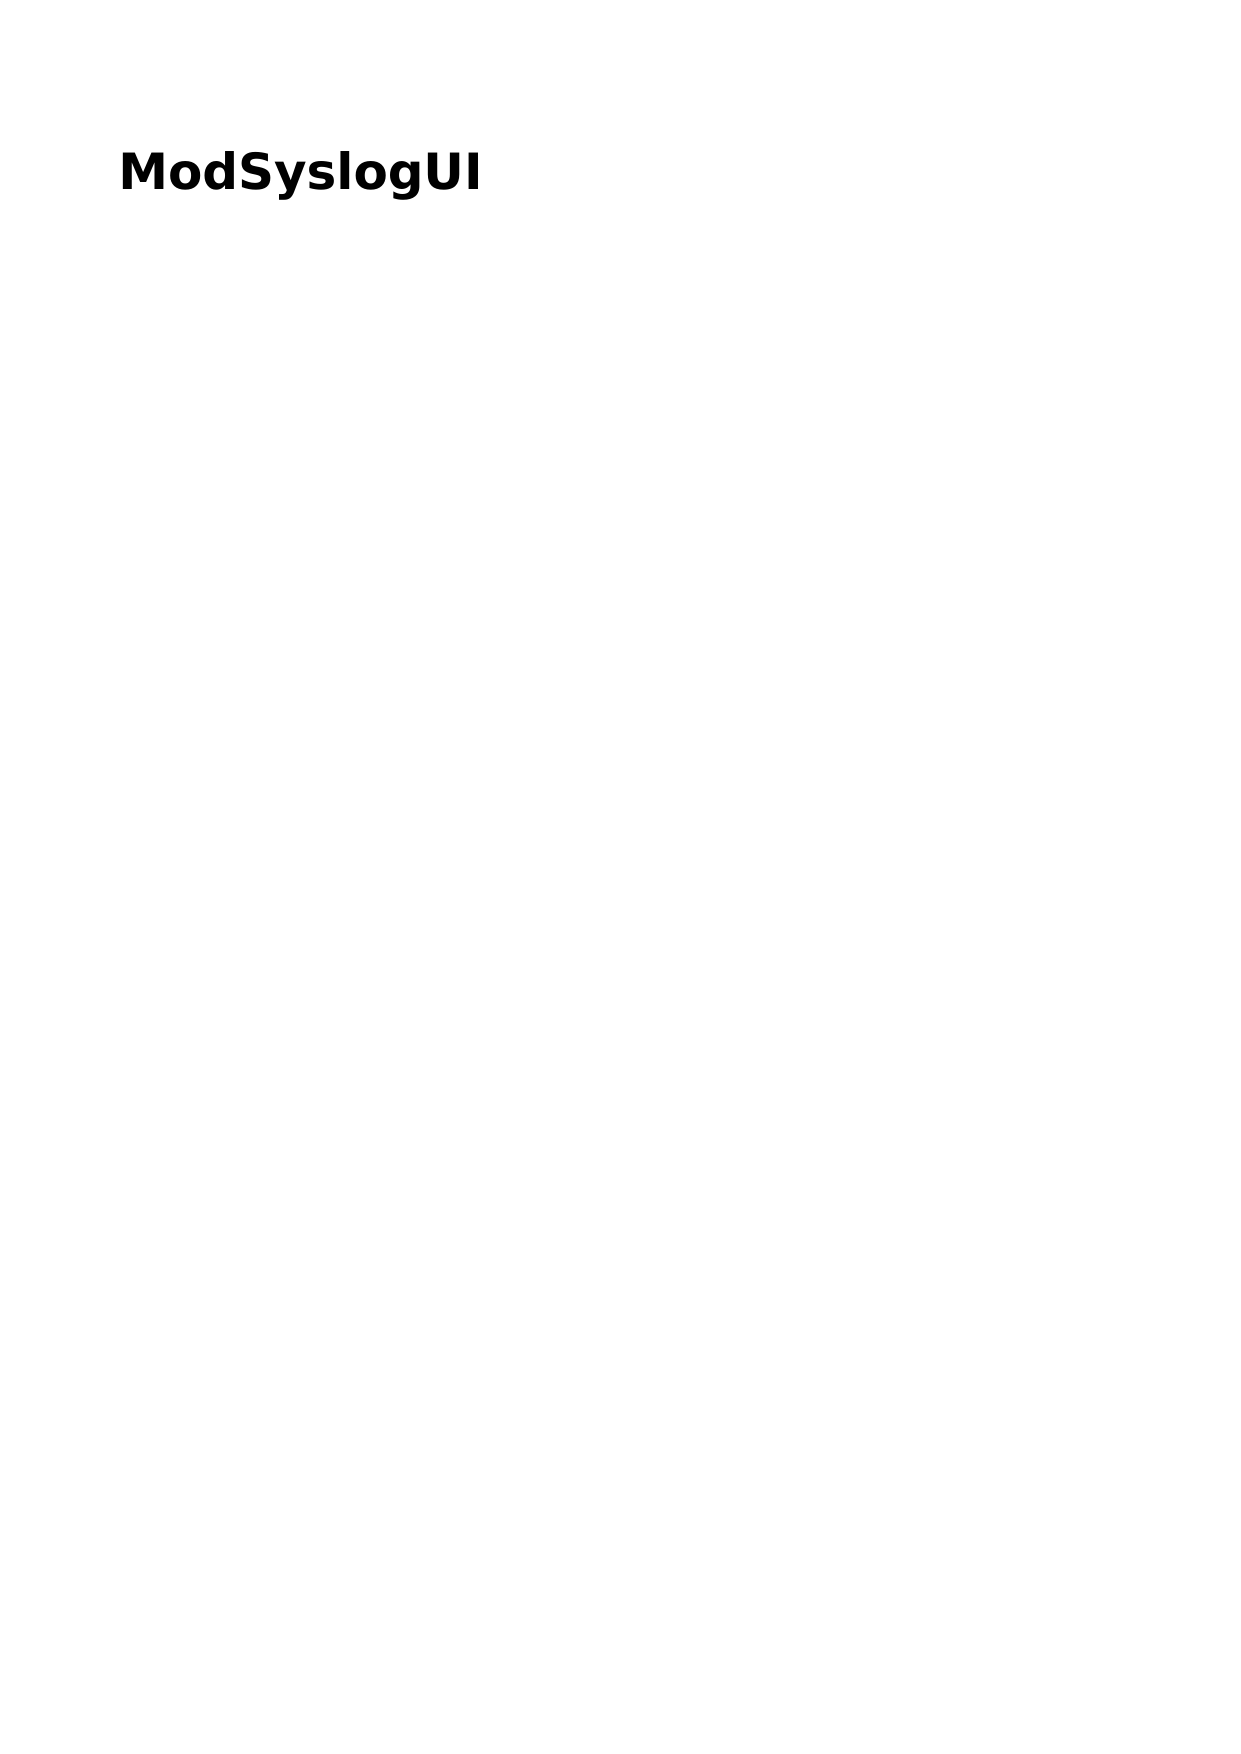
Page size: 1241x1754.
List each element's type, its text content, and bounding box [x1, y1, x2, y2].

subtitle ModSyslogUI [118, 143, 1122, 201]
